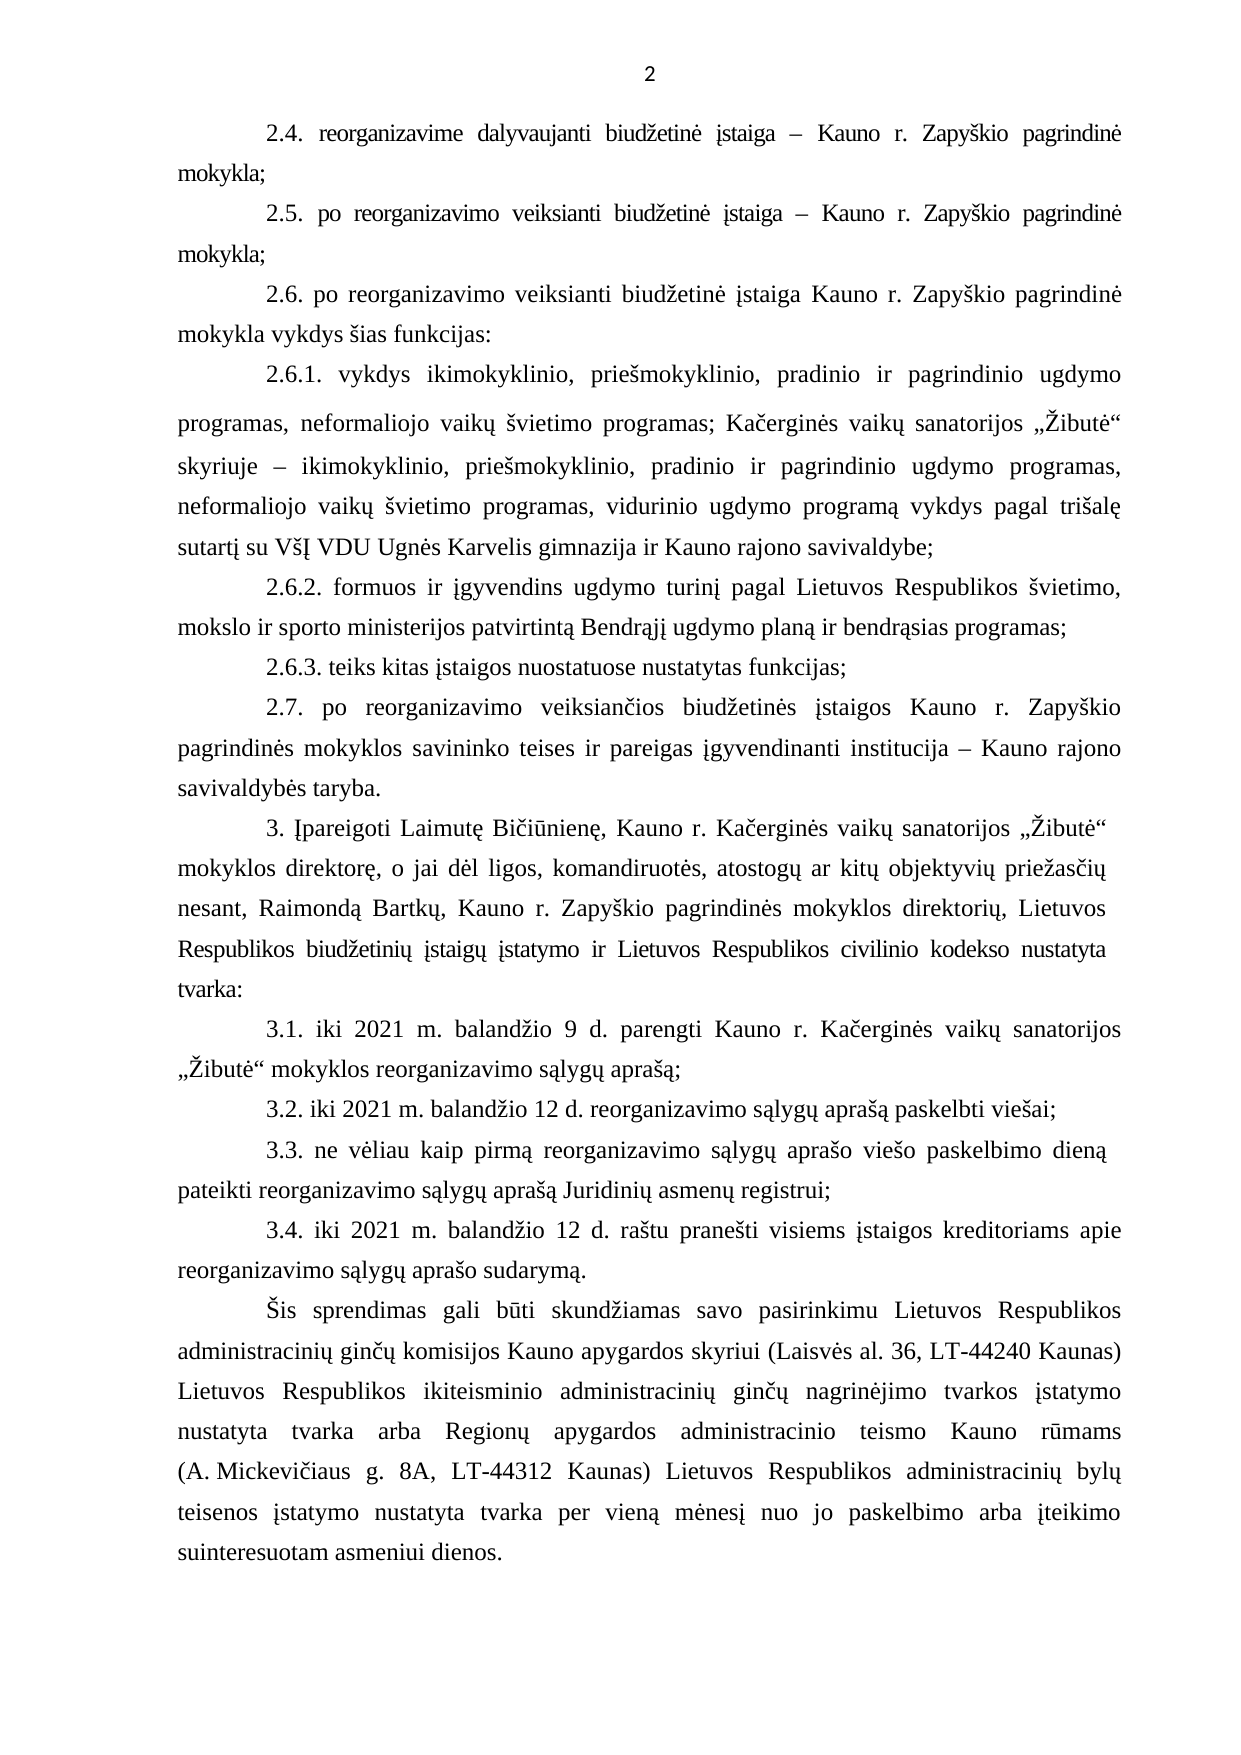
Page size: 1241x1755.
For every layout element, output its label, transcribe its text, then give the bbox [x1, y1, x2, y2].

text 2.7. po reorganizavimo veiksiančios biudžetinės įstaigos Kauno r. Zapyškio pagrindinės mokyklos savininko teises ir pareigas įgyvendinanti institucija – Kauno rajono savivaldybės taryba. [177, 692, 1122, 802]
text 2.6.3. teiks kitas įstaigos nuostatuose nustatytas funkcijas; [177, 652, 1122, 681]
text 3.3. ne vėliau kaip pirmą reorganizavimo sąlygų aprašo viešo paskelbimo dieną pateikti reorganizavimo sąlygų aprašą Juridinių asmenų registrui; [177, 1135, 1107, 1204]
text 2.5. po reorganizavimo veiksianti biudžetinė įstaiga – Kauno r. Zapyškio pagrindinė mokykla; [177, 198, 1122, 267]
text 3.1. iki 2021 m. balandžio 9 d. parengti Kauno r. Kačerginės vaikų sanatorijos „Žibutė“ mokyklos reorganizavimo sąlygų aprašą; [177, 1014, 1122, 1083]
text 2.6. po reorganizavimo veiksianti biudžetinė įstaiga Kauno r. Zapyškio pagrindinė mokykla vykdys šias funkcijas: [177, 279, 1122, 348]
text 3.4. iki 2021 m. balandžio 12 d. raštu pranešti visiems įstaigos kreditoriams apie reorganizavimo sąlygų aprašo sudarymą. [177, 1215, 1122, 1284]
text 2.4. reorganizavime dalyvaujanti biudžetinė įstaiga – Kauno r. Zapyškio pagrindinė mokykla; [177, 118, 1122, 187]
text 2.6.2. formuos ir įgyvendins ugdymo turinį pagal Lietuvos Respublikos švietimo, mokslo ir sporto ministerijos patvirtintą Bendrąjį ugdymo planą ir bendrąsias programas; [177, 572, 1122, 641]
text 2.6.1. vykdys ikimokyklinio, priešmokyklinio, pradinio ir pagrindinio ugdymo programas, neformaliojo vaikų švietimo programas; Kačerginės vaikų sanatorijos „Žibutė“ skyriuje – ikimokyklinio, priešmokyklinio, pradinio ir pagrindinio ugdymo programas, neformaliojo vaikų švietimo programas, vidurinio ugdymo programą vykdys pagal trišalę sutartį su VšĮ VDU Ugnės Karvelis gimnazija ir Kauno rajono savivaldybe; [177, 359, 1122, 560]
text 3. Įpareigoti Laimutę Bičiūnienę, Kauno r. Kačerginės vaikų sanatorijos „Žibutė“ mokyklos direktorę, o jai dėl ligos, komandiruotės, atostogų ar kitų objektyvių priežasčių nesant, Raimondą Bartkų, Kauno r. Zapyškio pagrindinės mokyklos direktorių, Lietuvos Respublikos biudžetinių įstaigų įstatymo ir Lietuvos Respublikos civilinio kodekso nustatyta tvarka: [177, 813, 1107, 1003]
text Šis sprendimas gali būti skundžiamas savo pasirinkimu Lietuvos Respublikos administracinių ginčų komisijos Kauno apygardos skyriui (Laisvės al. 36, LT-44240 Kaunas) Lietuvos Respublikos ikiteisminio administracinių ginčų nagrinėjimo tvarkos įstatymo nustatyta tvarka arba Regionų apygardos administracinio teismo Kauno rūmams (A. Mickevičiaus g. 8A, LT-44312 Kaunas) Lietuvos Respublikos administracinių bylų teisenos įstatymo nustatyta tvarka per vieną mėnesį nuo jo paskelbimo arba įteikimo suinteresuotam asmeniui dienos. [177, 1296, 1122, 1566]
text 3.2. iki 2021 m. balandžio 12 d. reorganizavimo sąlygų aprašą paskelbti viešai; [177, 1094, 1122, 1123]
